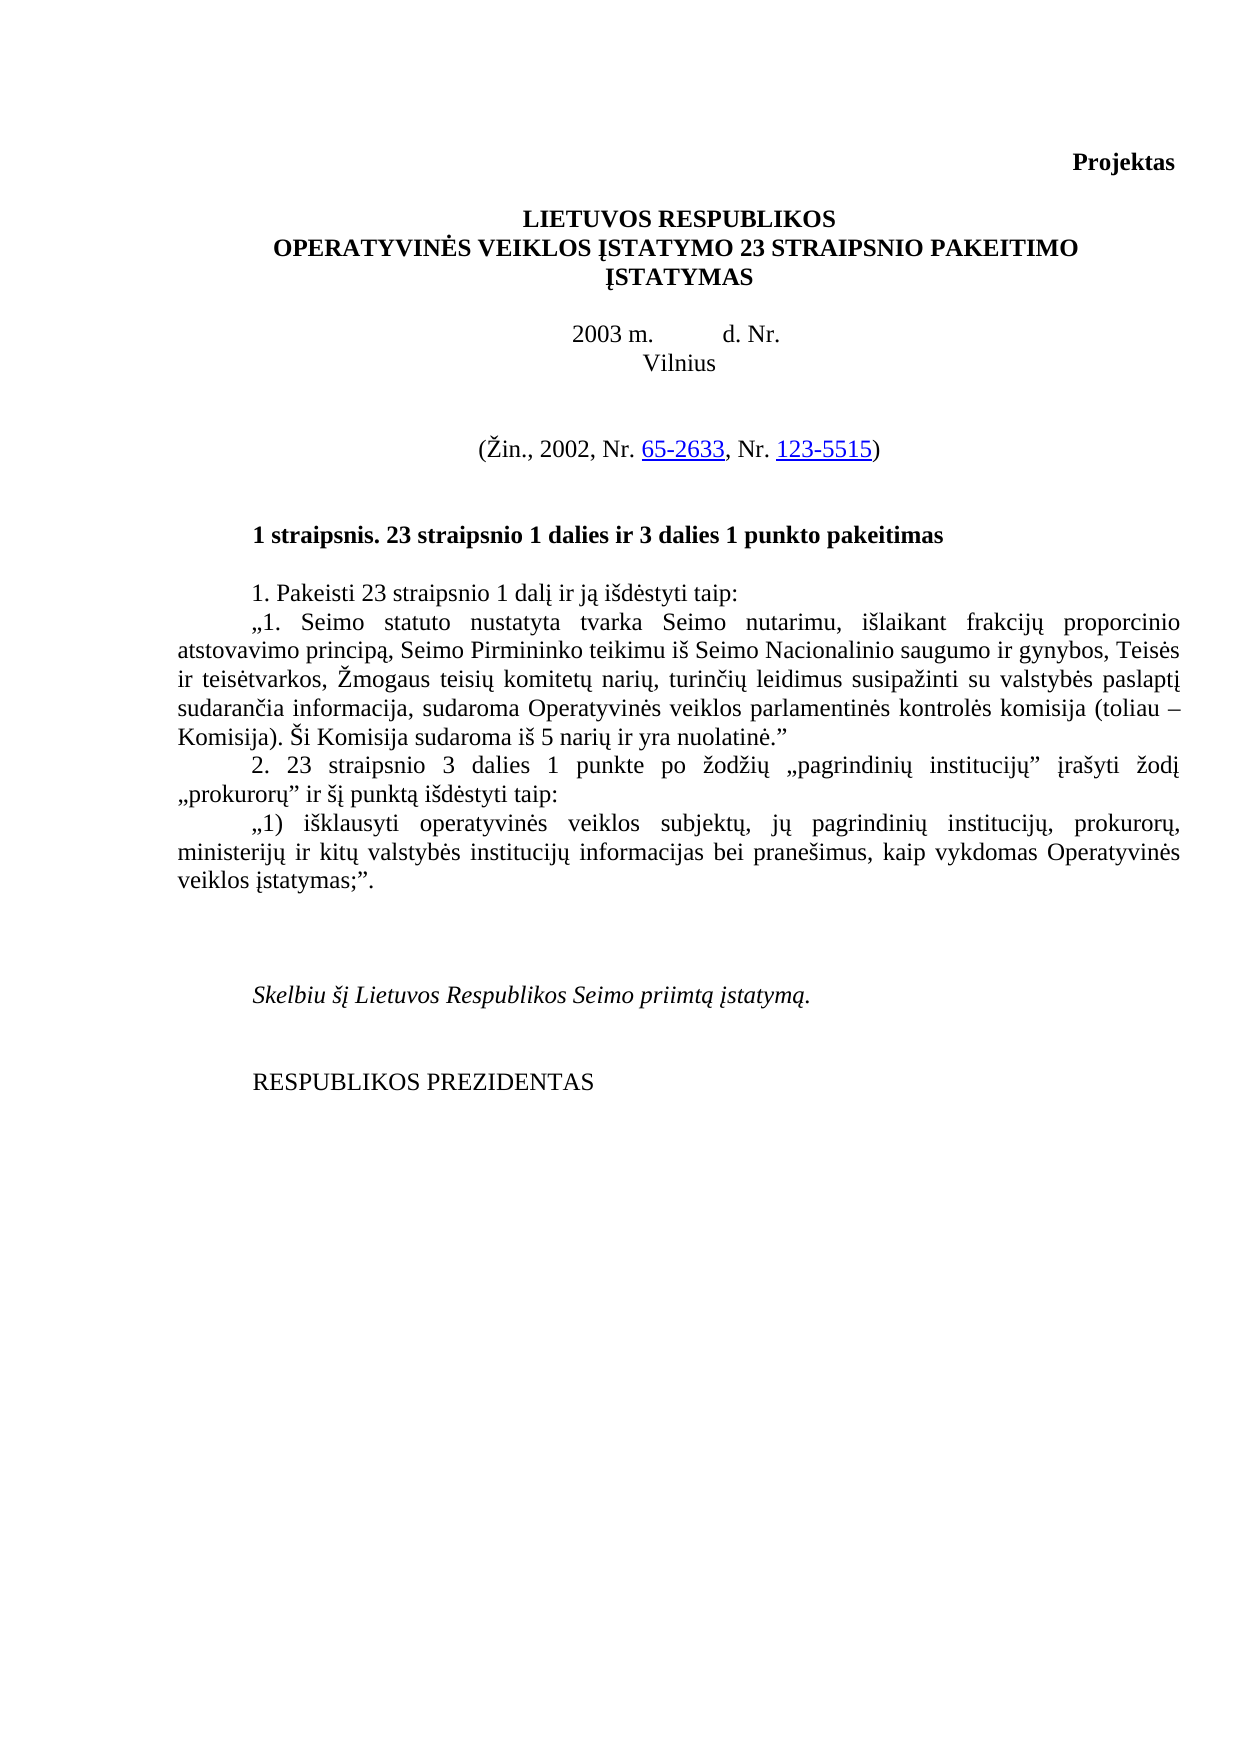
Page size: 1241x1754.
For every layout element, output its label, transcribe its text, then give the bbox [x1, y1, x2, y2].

text ĮSTATYMAS [177, 262, 1181, 291]
text Projektas [852, 147, 1181, 176]
text (Žin., 2002, Nr. 65-2633, Nr. 123-5515) [177, 434, 1181, 463]
text „1. Seimo statuto nustatyta tvarka Seimo nutarimu, išlaikant frakcijų proporcinio atstovavimo principą, Seimo Pirmininko teikimu iš Seimo Nacionalinio saugumo ir gynybos, Teisės ir teisėtvarkos, Žmogaus teisių komitetų narių, turinčių leidimus susipažinti su valstybės paslaptį sudarančia informacija, sudaroma Operatyvinės veiklos parlamentinės kontrolės komisija (toliau – Komisija). Ši Komisija sudaroma iš 5 narių ir yra nuolatinė.” [177, 607, 1181, 751]
text „1) išklausyti operatyvinės veiklos subjektų, jų pagrindinių institucijų, prokurorų, ministerijų ir kitų valstybės institucijų informacijas bei pranešimus, kaip vykdomas Operatyvinės veiklos įstatymas;”. [177, 808, 1181, 894]
text 2. 23 straipsnio 3 dalies 1 punkte po žodžių „pagrindinių institucijų” įrašyti žodį „prokurorų” ir šį punktą išdėstyti taip: [177, 751, 1181, 808]
text RESPUBLIKOS PREZIDENTAS [177, 1067, 1181, 1096]
text 1. Pakeisti 23 straipsnio 1 dalį ir ją išdėstyti taip: [177, 578, 1181, 607]
text LIETUVOS RESPUBLIKOS [177, 204, 1181, 233]
text Skelbiu šį Lietuvos Respublikos Seimo priimtą įstatymą. [177, 981, 1181, 1009]
text 2003 m. d. Nr. Vilnius [177, 319, 1181, 377]
text 1 straipsnis. 23 straipsnio 1 dalies ir 3 dalies 1 punkto pakeitimas [177, 521, 1181, 549]
text OPERATYVINĖS VEIKLOS ĮSTATYMO 23 STRAIPSNIO PAKEITIMO [177, 233, 1181, 262]
